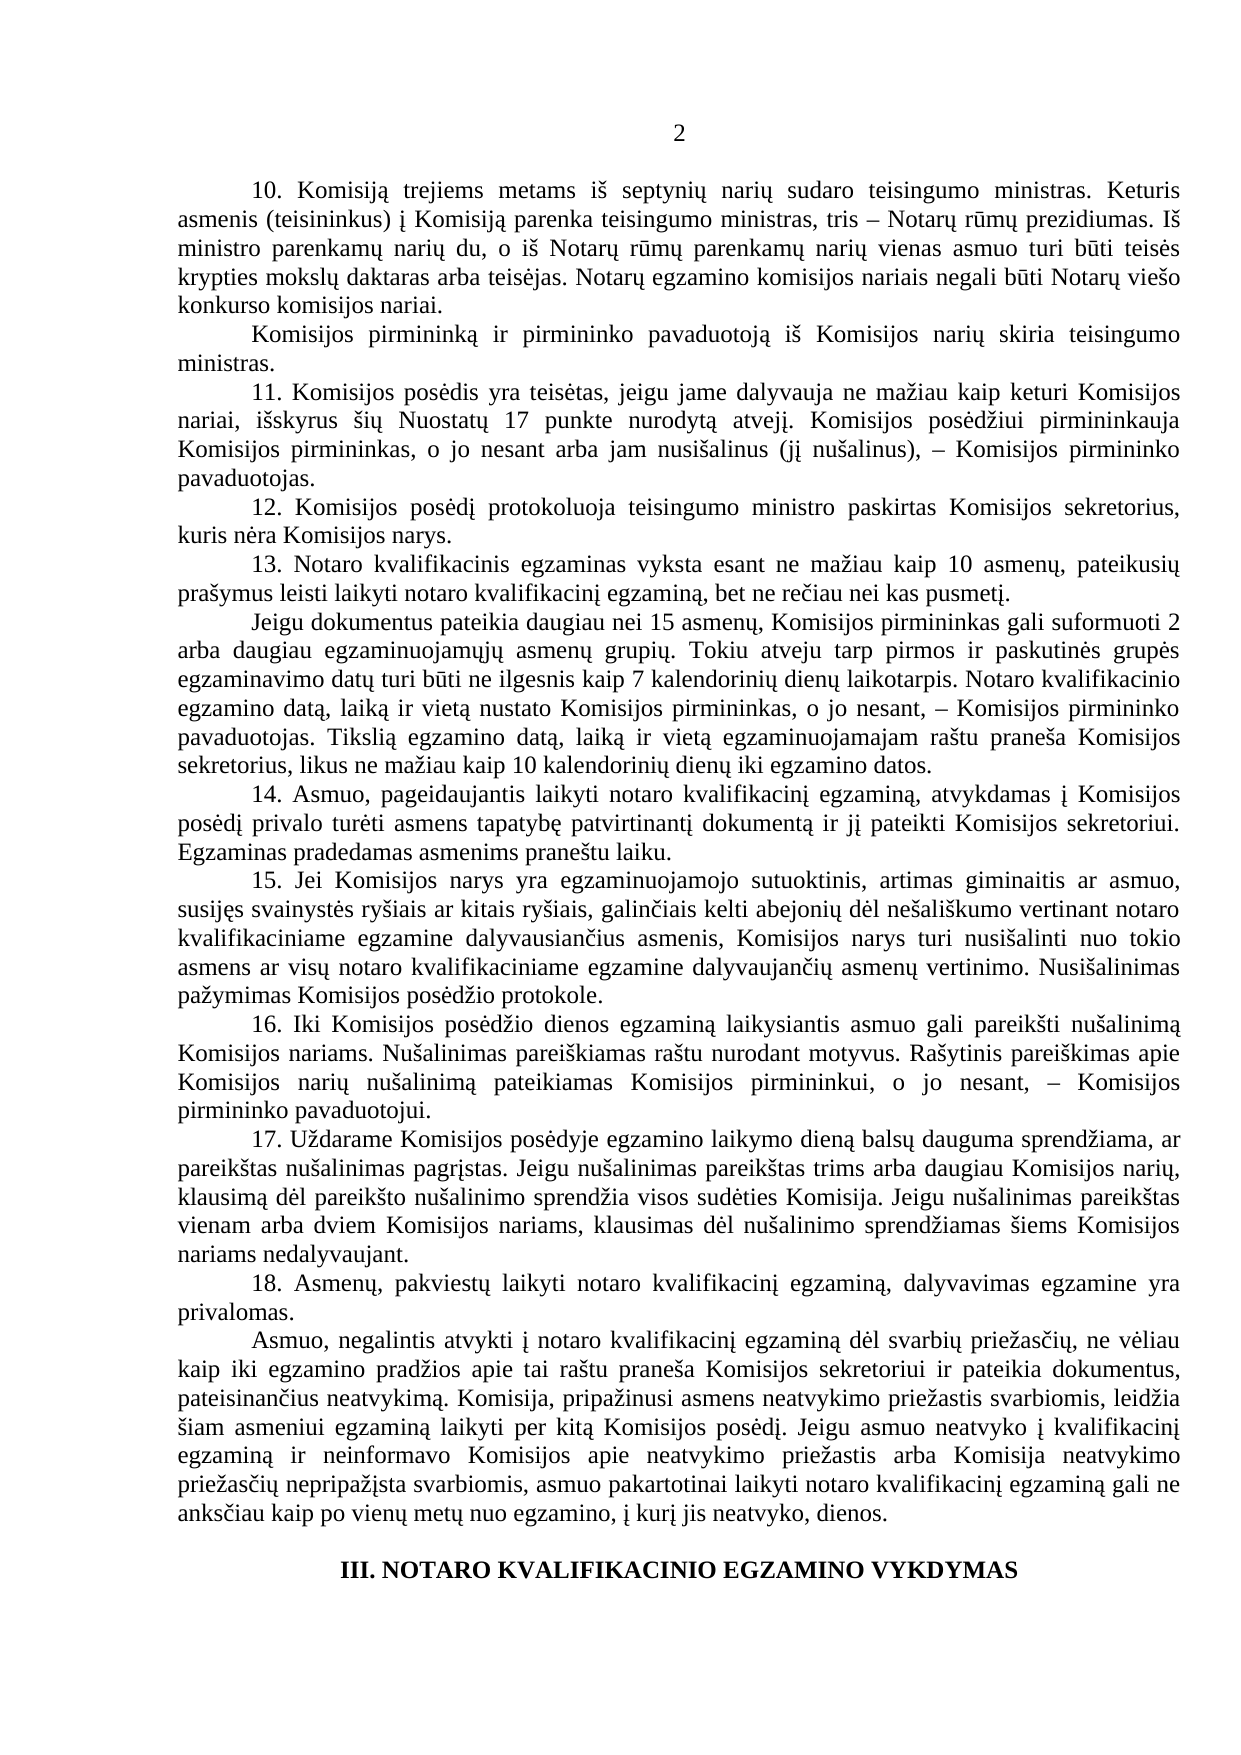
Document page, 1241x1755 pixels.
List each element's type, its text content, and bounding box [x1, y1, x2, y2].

text 15. Jei Komisijos narys yra egzaminuojamojo sutuoktinis, artimas giminaitis ar asmuo, susijęs svainystės ryšiais ar kitais ryšiais, galinčiais kelti abejonių dėl nešališkumo vertinant notaro kvalifikaciniame egzamine dalyvausiančius asmenis, Komisijos narys turi nusišalinti nuo tokio asmens ar visų notaro kvalifikaciniame egzamine dalyvaujančių asmenų vertinimo. Nusišalinimas pažymimas Komisijos posėdžio protokole. [177, 866, 1181, 1009]
text 17. Uždarame Komisijos posėdyje egzamino laikymo dieną balsų dauguma sprendžiama, ar pareikštas nušalinimas pagrįstas. Jeigu nušalinimas pareikštas trims arba daugiau Komisijos narių, klausimą dėl pareikšto nušalinimo sprendžia visos sudėties Komisija. Jeigu nušalinimas pareikštas vienam arba dviem Komisijos nariams, klausimas dėl nušalinimo sprendžiamas šiems Komisijos nariams nedalyvaujant. [177, 1124, 1181, 1268]
text Komisijos pirmininką ir pirmininko pavaduotoją iš Komisijos narių skiria teisingumo ministras. [177, 319, 1181, 377]
text Jeigu dokumentus pateikia daugiau nei 15 asmenų, Komisijos pirmininkas gali suformuoti 2 arba daugiau egzaminuojamųjų asmenų grupių. Tokiu atveju tarp pirmos ir paskutinės grupės egzaminavimo datų turi būti ne ilgesnis kaip 7 kalendorinių dienų laikotarpis. Notaro kvalifikacinio egzamino datą, laiką ir vietą nustato Komisijos pirmininkas, o jo nesant, – Komisijos pirmininko pavaduotojas. Tikslią egzamino datą, laiką ir vietą egzaminuojamajam raštu praneša Komisijos sekretorius, likus ne mažiau kaip 10 kalendorinių dienų iki egzamino datos. [177, 607, 1181, 779]
text Asmuo, negalintis atvykti į notaro kvalifikacinį egzaminą dėl svarbių priežasčių, ne vėliau kaip iki egzamino pradžios apie tai raštu praneša Komisijos sekretoriui ir pateikia dokumentus, pateisinančius neatvykimą. Komisija, pripažinusi asmens neatvykimo priežastis svarbiomis, leidžia šiam asmeniui egzaminą laikyti per kitą Komisijos posėdį. Jeigu asmuo neatvyko į kvalifikacinį egzaminą ir neinformavo Komisijos apie neatvykimo priežastis arba Komisija neatvykimo priežasčių nepripažįsta svarbiomis, asmuo pakartotinai laikyti notaro kvalifikacinį egzaminą gali ne anksčiau kaip po vienų metų nuo egzamino, į kurį jis neatvyko, dienos. [177, 1326, 1181, 1527]
text 14. Asmuo, pageidaujantis laikyti notaro kvalifikacinį egzaminą, atvykdamas į Komisijos posėdį privalo turėti asmens tapatybę patvirtinantį dokumentą ir jį pateikti Komisijos sekretoriui. Egzaminas pradedamas asmenims praneštu laiku. [177, 779, 1181, 866]
text III. NOTARO KVALIFIKACINIO EGZAMINO VYKDYMAS [177, 1556, 1181, 1584]
text 10. Komisiją trejiems metams iš septynių narių sudaro teisingumo ministras. Keturis asmenis (teisininkus) į Komisiją parenka teisingumo ministras, tris – Notarų rūmų prezidiumas. Iš ministro parenkamų narių du, o iš Notarų rūmų parenkamų narių vienas asmuo turi būti teisės krypties mokslų daktaras arba teisėjas. Notarų egzamino komisijos nariais negali būti Notarų viešo konkurso komisijos nariai. [177, 176, 1181, 319]
text 12. Komisijos posėdį protokoluoja teisingumo ministro paskirtas Komisijos sekretorius, kuris nėra Komisijos narys. [177, 492, 1181, 549]
text 16. Iki Komisijos posėdžio dienos egzaminą laikysiantis asmuo gali pareikšti nušalinimą Komisijos nariams. Nušalinimas pareiškiamas raštu nurodant motyvus. Rašytinis pareiškimas apie Komisijos narių nušalinimą pateikiamas Komisijos pirmininkui, o jo nesant, – Komisijos pirmininko pavaduotojui. [177, 1009, 1181, 1124]
text 13. Notaro kvalifikacinis egzaminas vyksta esant ne mažiau kaip 10 asmenų, pateikusių prašymus leisti laikyti notaro kvalifikacinį egzaminą, bet ne rečiau nei kas pusmetį. [177, 549, 1181, 607]
text 18. Asmenų, pakviestų laikyti notaro kvalifikacinį egzaminą, dalyvavimas egzamine yra privalomas. [177, 1268, 1181, 1326]
text 11. Komisijos posėdis yra teisėtas, jeigu jame dalyvauja ne mažiau kaip keturi Komisijos nariai, išskyrus šių Nuostatų 17 punkte nurodytą atvejį. Komisijos posėdžiui pirmininkauja Komisijos pirmininkas, o jo nesant arba jam nusišalinus (jį nušalinus), – Komisijos pirmininko pavaduotojas. [177, 377, 1181, 492]
